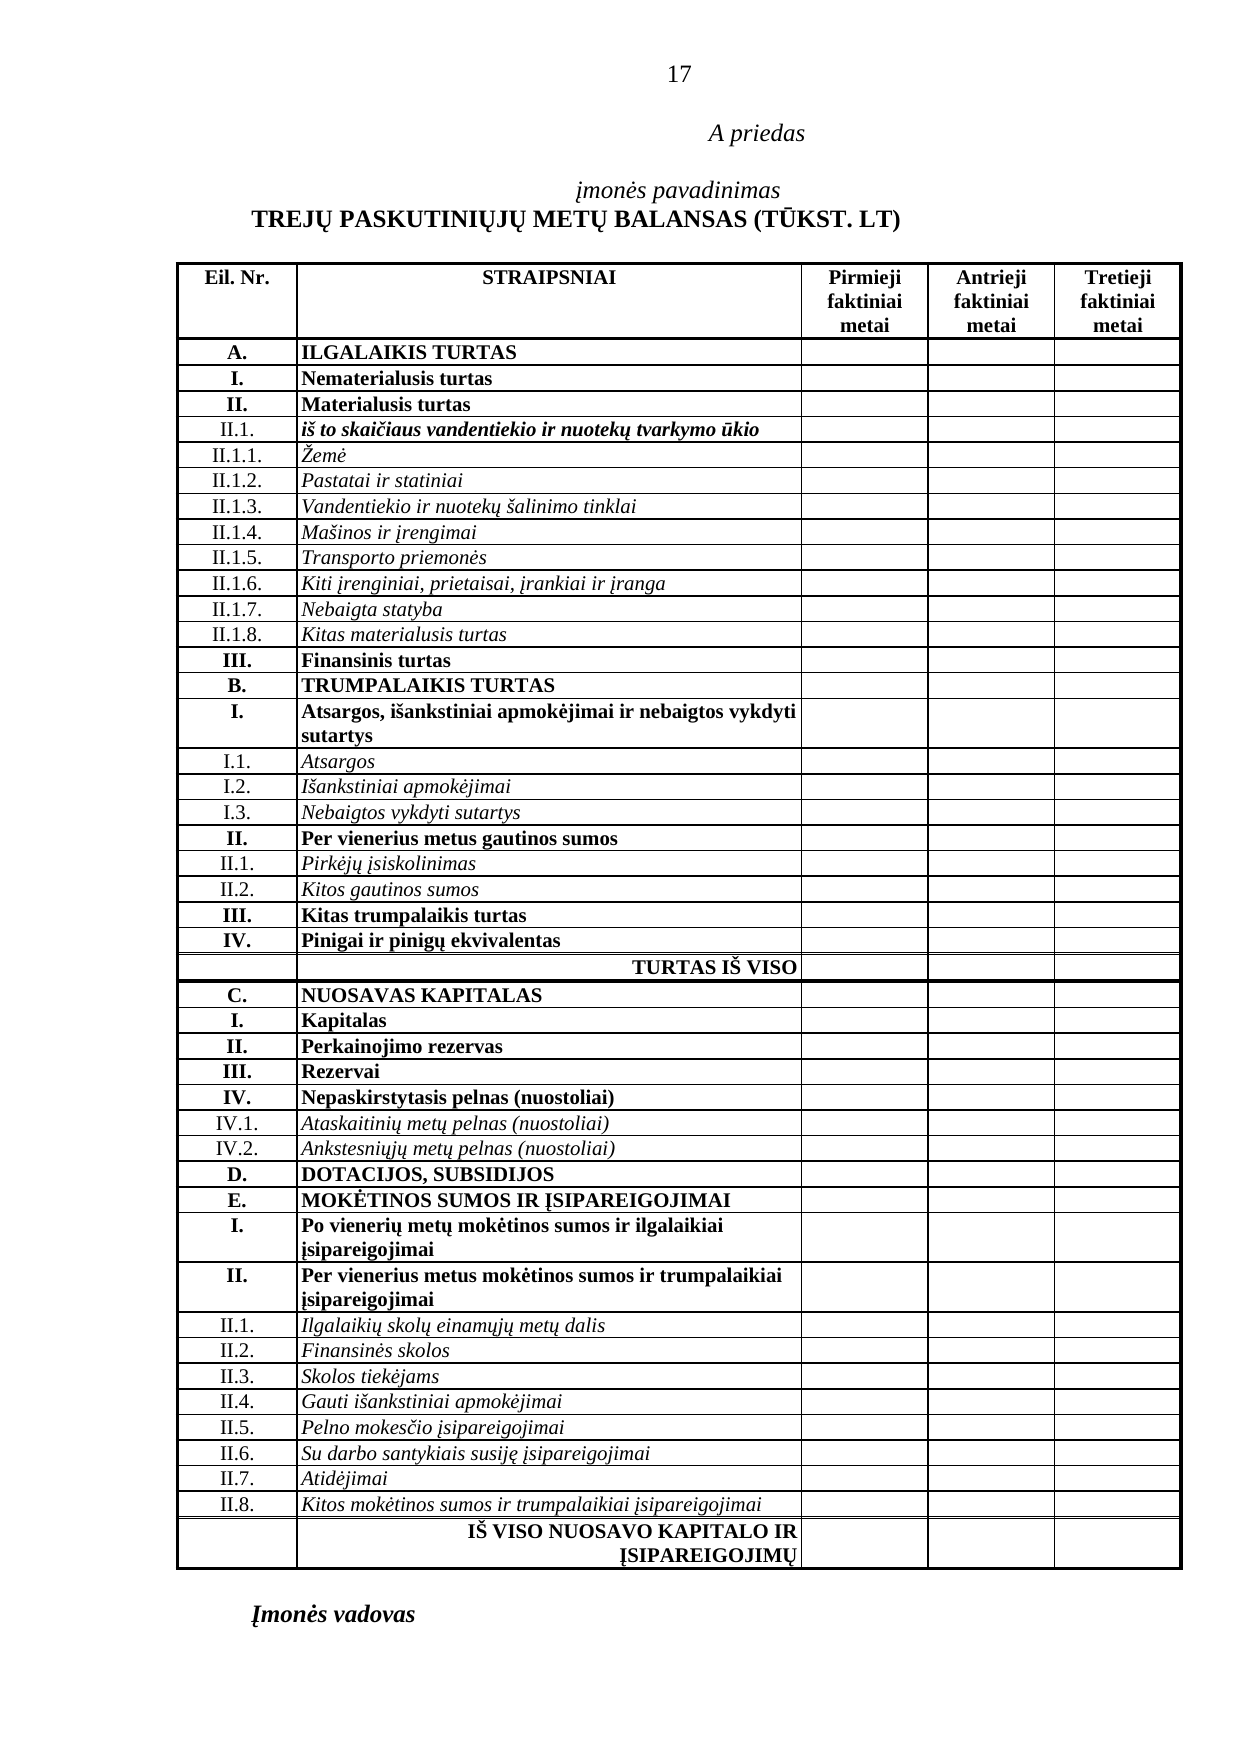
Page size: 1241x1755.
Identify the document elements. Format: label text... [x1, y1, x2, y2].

table_cell [1055, 417, 1059, 441]
table_cell [1050, 1136, 1054, 1160]
table_cell [802, 955, 806, 979]
table_cell [1050, 417, 1054, 441]
table_header Eil. Nr. [179, 265, 296, 337]
table_cell [1050, 673, 1054, 697]
table_cell [1055, 1390, 1059, 1413]
table_cell [802, 851, 806, 875]
table_cell [802, 1441, 806, 1465]
table_cell [1055, 571, 1059, 595]
table_cell [802, 1213, 927, 1261]
table_cell [1055, 1492, 1059, 1516]
table_cell [802, 1338, 806, 1362]
table_cell [1055, 340, 1059, 364]
table_cell [1050, 597, 1054, 621]
table_cell [1055, 1213, 1179, 1261]
table_cell [802, 1111, 806, 1135]
table_cell [1055, 1162, 1059, 1186]
table_cell [1055, 1060, 1059, 1083]
table_cell [1055, 597, 1059, 621]
table_cell [1055, 1338, 1059, 1362]
table_cell [802, 673, 806, 697]
table_cell [802, 443, 806, 467]
table_cell [1050, 955, 1054, 979]
table_cell Žemė [797, 443, 801, 467]
table_cell [1055, 1188, 1059, 1212]
text Įmonės vadovas [177, 1599, 1181, 1628]
table_cell [1050, 903, 1054, 927]
table_cell [1055, 648, 1059, 672]
table_cell [802, 366, 806, 390]
table_cell [1050, 983, 1054, 1007]
table_cell [802, 1188, 806, 1212]
table_cell [802, 1263, 927, 1311]
table_cell [802, 340, 806, 364]
table_cell [802, 494, 806, 518]
table_cell [802, 392, 806, 416]
table_cell [802, 1034, 806, 1058]
table_cell [802, 468, 806, 492]
table_cell [802, 648, 806, 672]
table_cell [1055, 1415, 1059, 1439]
table_cell [1050, 1390, 1054, 1413]
table_cell [802, 417, 806, 441]
table_cell [802, 520, 806, 544]
table_cell [1055, 826, 1059, 850]
table_cell [802, 1364, 806, 1388]
text įmonės pavadinimas [177, 176, 1181, 204]
table_header STRAIPSNIAI [298, 265, 801, 337]
table_cell [1055, 1008, 1059, 1032]
table_cell [179, 1519, 296, 1567]
table_cell [802, 545, 806, 569]
table_cell [802, 1162, 806, 1186]
table_cell [1050, 1085, 1054, 1109]
table_cell [1055, 903, 1059, 927]
table_cell [802, 1085, 806, 1109]
table_cell [1050, 494, 1054, 518]
table_cell [1055, 1136, 1059, 1160]
table_cell [802, 597, 806, 621]
table_cell [1055, 955, 1059, 979]
table_cell [1050, 775, 1054, 798]
table_cell [1050, 520, 1054, 544]
table_cell [1050, 800, 1054, 824]
table_cell [1055, 775, 1059, 798]
table_cell [1055, 1034, 1059, 1058]
table_cell [1055, 1364, 1059, 1388]
table_cell [1050, 1492, 1054, 1516]
table_cell [1050, 851, 1054, 875]
table_cell [802, 775, 806, 798]
table_cell [1050, 877, 1054, 901]
table_cell [802, 1136, 806, 1160]
table_cell [1050, 1338, 1054, 1362]
table_cell [1050, 1313, 1054, 1337]
table_cell [1050, 1441, 1054, 1465]
table_cell [1055, 699, 1179, 747]
table_cell [929, 1263, 1054, 1311]
table_cell [1050, 392, 1054, 416]
table_cell [1055, 392, 1059, 416]
table_cell [802, 1008, 806, 1032]
table_cell [929, 1213, 1054, 1261]
table_cell [1050, 545, 1054, 569]
table_cell [802, 826, 806, 850]
table_cell [1050, 366, 1054, 390]
table_cell [1055, 1519, 1179, 1567]
table_cell [802, 1519, 927, 1567]
table_cell [802, 1415, 806, 1439]
table_cell [1055, 877, 1059, 901]
text A priedas [177, 118, 1181, 147]
table_cell [1050, 826, 1054, 850]
table_cell [1055, 673, 1059, 697]
table_cell [802, 877, 806, 901]
table_cell [1055, 749, 1059, 773]
table_cell [1050, 1111, 1054, 1135]
table_cell [1050, 571, 1054, 595]
table_cell [1050, 1364, 1054, 1388]
table_cell [802, 699, 927, 747]
table_cell [1050, 1188, 1054, 1212]
table_cell I. [179, 699, 296, 747]
table_cell [802, 903, 806, 927]
table_cell [802, 622, 806, 646]
table_cell [1050, 443, 1054, 467]
table_cell [802, 1390, 806, 1413]
table_cell [1050, 340, 1054, 364]
text TREJŲ PASKUTINIŲJŲ METŲ BALANSAS (TŪKST. LT) [177, 204, 1181, 233]
table_cell [1055, 1313, 1059, 1337]
table_cell [1050, 622, 1054, 646]
table_cell [1055, 494, 1059, 518]
table_cell [802, 983, 806, 1007]
table_cell [1050, 1060, 1054, 1083]
table_cell [802, 1466, 806, 1490]
table_cell [929, 699, 1054, 747]
table_cell [1050, 928, 1054, 952]
table_cell [802, 1492, 806, 1516]
table_cell I. [179, 1213, 296, 1261]
table_cell [1050, 1162, 1054, 1186]
table_cell [929, 1519, 1054, 1567]
table_cell [1055, 545, 1059, 569]
table_cell [1055, 1111, 1059, 1135]
table_cell [1050, 1034, 1054, 1058]
table_cell [802, 1313, 806, 1337]
table_cell [802, 1060, 806, 1083]
table_cell [1055, 1085, 1059, 1109]
table_cell [1055, 520, 1059, 544]
table_cell [802, 749, 806, 773]
table_cell [1055, 983, 1059, 1007]
table_cell [1055, 1466, 1059, 1490]
table_cell [802, 800, 806, 824]
table_cell [802, 571, 806, 595]
table_cell [1050, 749, 1054, 773]
table_cell [1055, 622, 1059, 646]
table_cell [1055, 1441, 1059, 1465]
table_cell [1055, 1263, 1179, 1311]
table_cell [1050, 1466, 1054, 1490]
table_cell II. [179, 1263, 296, 1311]
table_cell [1055, 443, 1059, 467]
table_cell [1050, 1415, 1054, 1439]
table_cell [1055, 366, 1059, 390]
table_cell [1055, 800, 1059, 824]
table_cell [1055, 928, 1059, 952]
table_cell [1050, 1008, 1054, 1032]
table_cell [1055, 851, 1059, 875]
table_cell [1055, 468, 1059, 492]
table_cell [802, 928, 806, 952]
table_cell [1050, 648, 1054, 672]
table_cell [1050, 468, 1054, 492]
